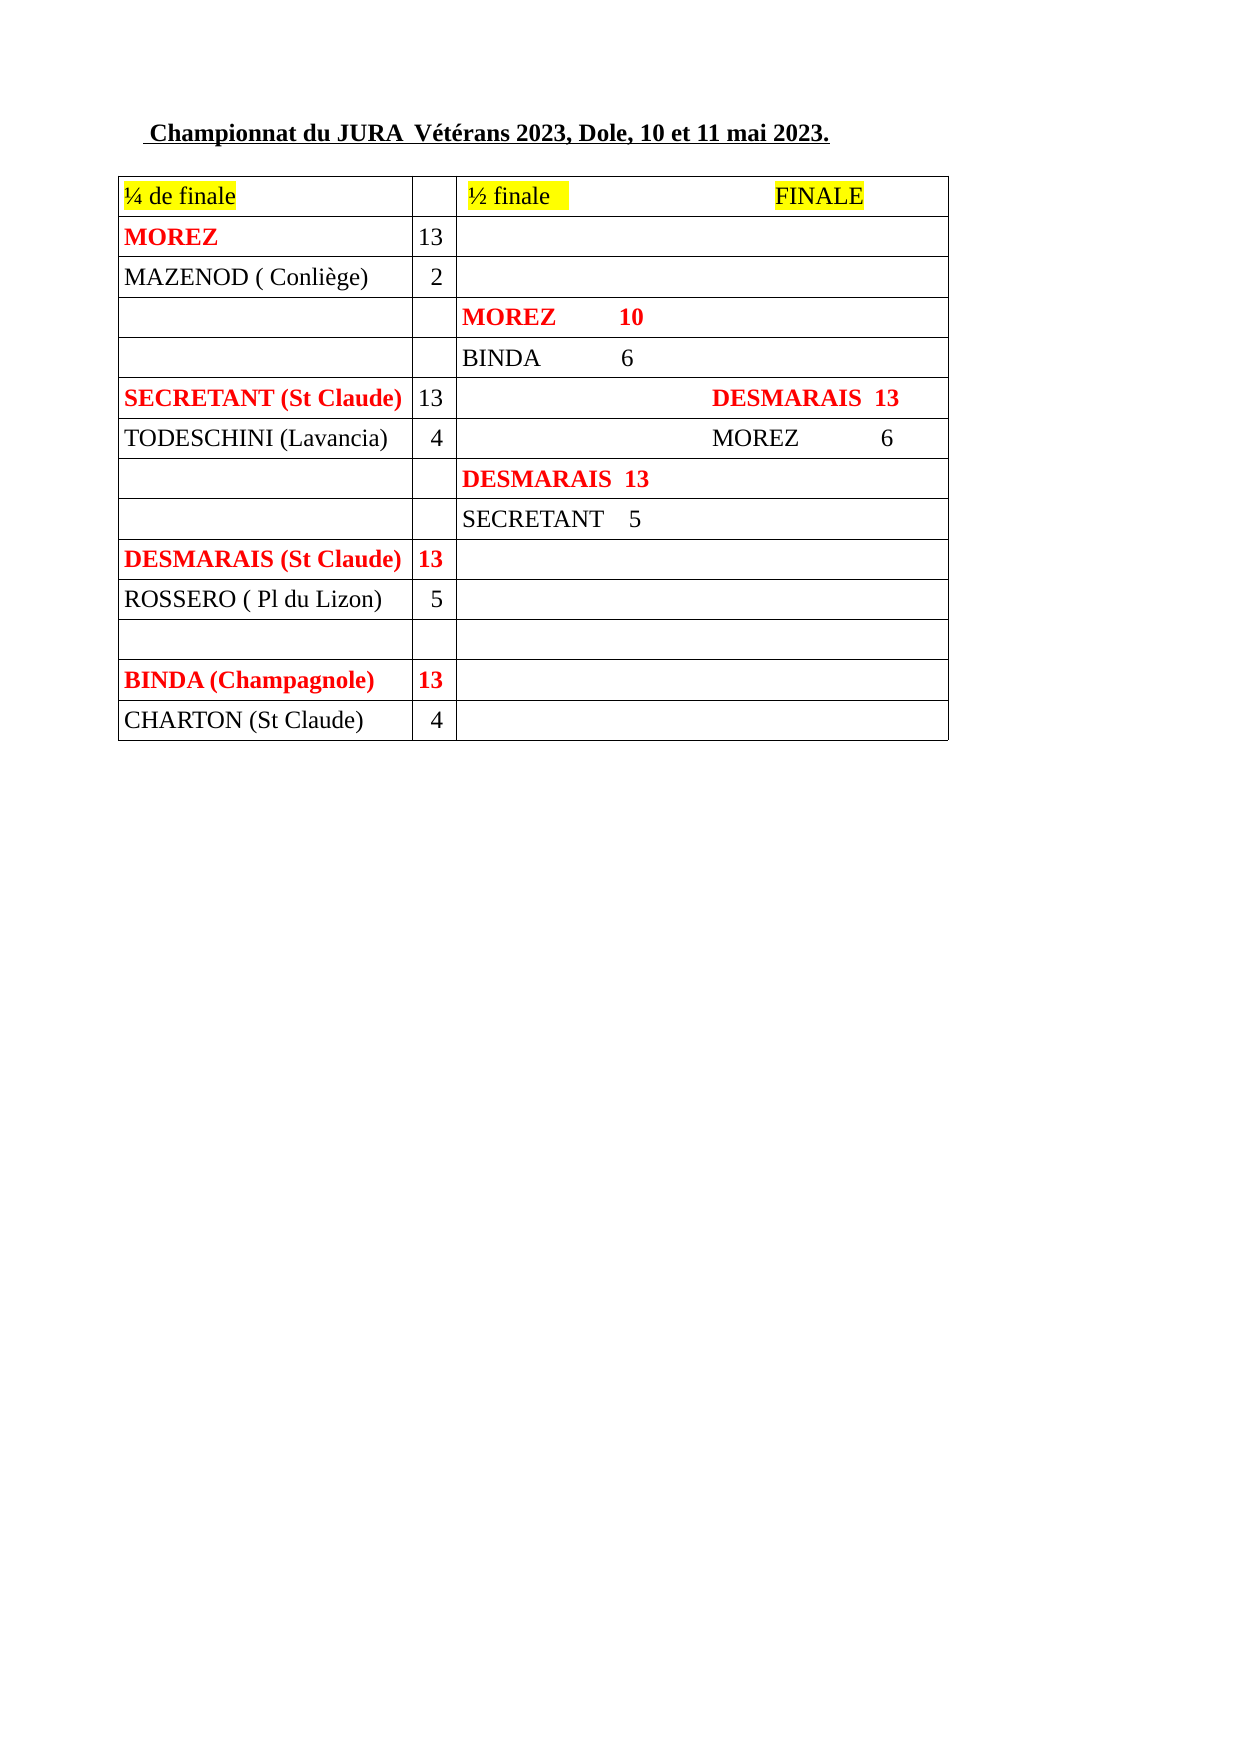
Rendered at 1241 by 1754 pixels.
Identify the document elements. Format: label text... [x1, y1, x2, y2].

table_cell DESMARAIS 13 [457, 459, 948, 498]
table_header [413, 177, 456, 216]
table_cell MOREZ [119, 217, 412, 256]
table_cell [457, 540, 948, 579]
table_cell 13 [413, 660, 456, 700]
table_header ½ finale FINALE [457, 177, 948, 216]
table_cell [413, 620, 456, 659]
table_cell 5 [413, 580, 456, 619]
table_cell 13 [413, 540, 456, 579]
table_cell [119, 620, 412, 659]
table_cell 13 [413, 217, 456, 256]
table_cell BINDA 6 [457, 338, 948, 377]
table_cell [119, 338, 412, 377]
table_cell TODESCHINI (Lavancia) [119, 419, 412, 458]
table_cell DESMARAIS (St Claude) [119, 540, 412, 579]
table_cell [457, 217, 948, 256]
table_cell [119, 298, 412, 337]
text Championnat du JURA Vétérans 2023, Dole, 10 et 11 mai 2023. [118, 118, 1122, 147]
table_cell [119, 459, 412, 498]
table_cell SECRETANT 5 [457, 499, 948, 538]
table_cell CHARTON (St Claude) [119, 701, 412, 740]
table_cell BINDA (Champagnole) [119, 660, 412, 700]
table_cell [413, 459, 456, 498]
table_cell DESMARAIS 13 [457, 378, 948, 417]
table_cell [413, 298, 456, 337]
table_cell [457, 701, 948, 740]
table_cell ROSSERO ( Pl du Lizon) [119, 580, 412, 619]
table_cell [457, 660, 948, 700]
table_cell MOREZ 6 [457, 419, 948, 458]
table_cell [119, 499, 412, 538]
table_cell [413, 499, 456, 538]
table_header ¼ de finale [119, 177, 412, 216]
table_cell [457, 257, 948, 297]
table_cell [457, 620, 948, 659]
table_cell 2 [413, 257, 456, 297]
table_cell [413, 338, 456, 377]
table_cell MOREZ 10 [457, 298, 948, 337]
table_cell 4 [413, 419, 456, 458]
table_cell MAZENOD ( Conliège) [119, 257, 412, 297]
table_cell 4 [413, 701, 456, 740]
table_cell SECRETANT (St Claude) [119, 378, 412, 417]
table_cell 13 [413, 378, 456, 417]
table_cell [457, 580, 948, 619]
